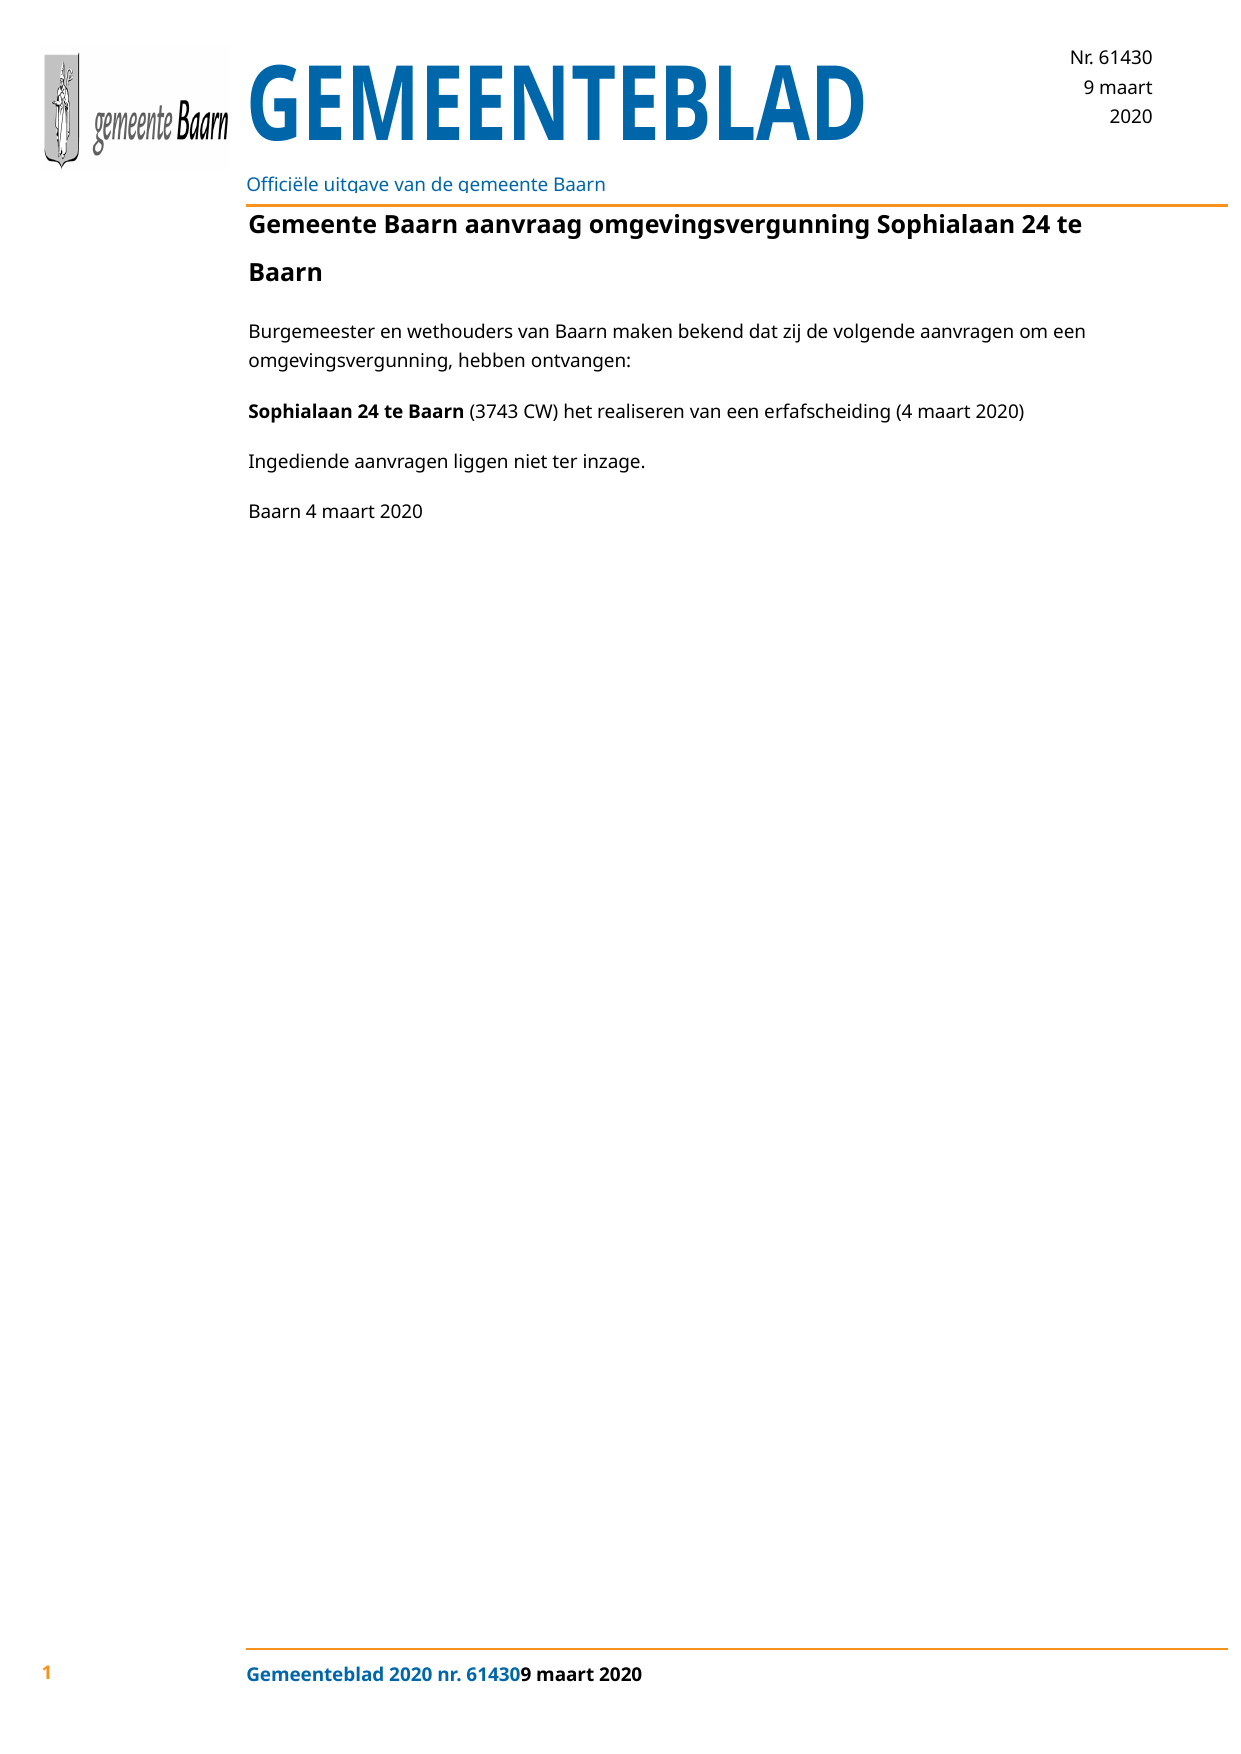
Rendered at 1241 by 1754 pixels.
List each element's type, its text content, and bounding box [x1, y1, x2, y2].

text Sophialaan 24 te Baarn (3743 CW) het realiseren van een erfafscheiding (4 maart 2020) [248, 398, 1152, 424]
picture [41, 47, 231, 172]
text Ingediende aanvragen liggen niet ter inzage. [248, 448, 1152, 474]
text Burgemeester en wethouders van Baarn maken bekend dat zij de volgende aanvragen om een omgevingsvergunning, hebben ontvangen: [248, 318, 1152, 373]
text Gemeente Baarn aanvraag omgevingsvergunning Sophialaan 24 te Baarn [248, 207, 1152, 288]
text Baarn 4 maart 2020 [248, 499, 1152, 524]
